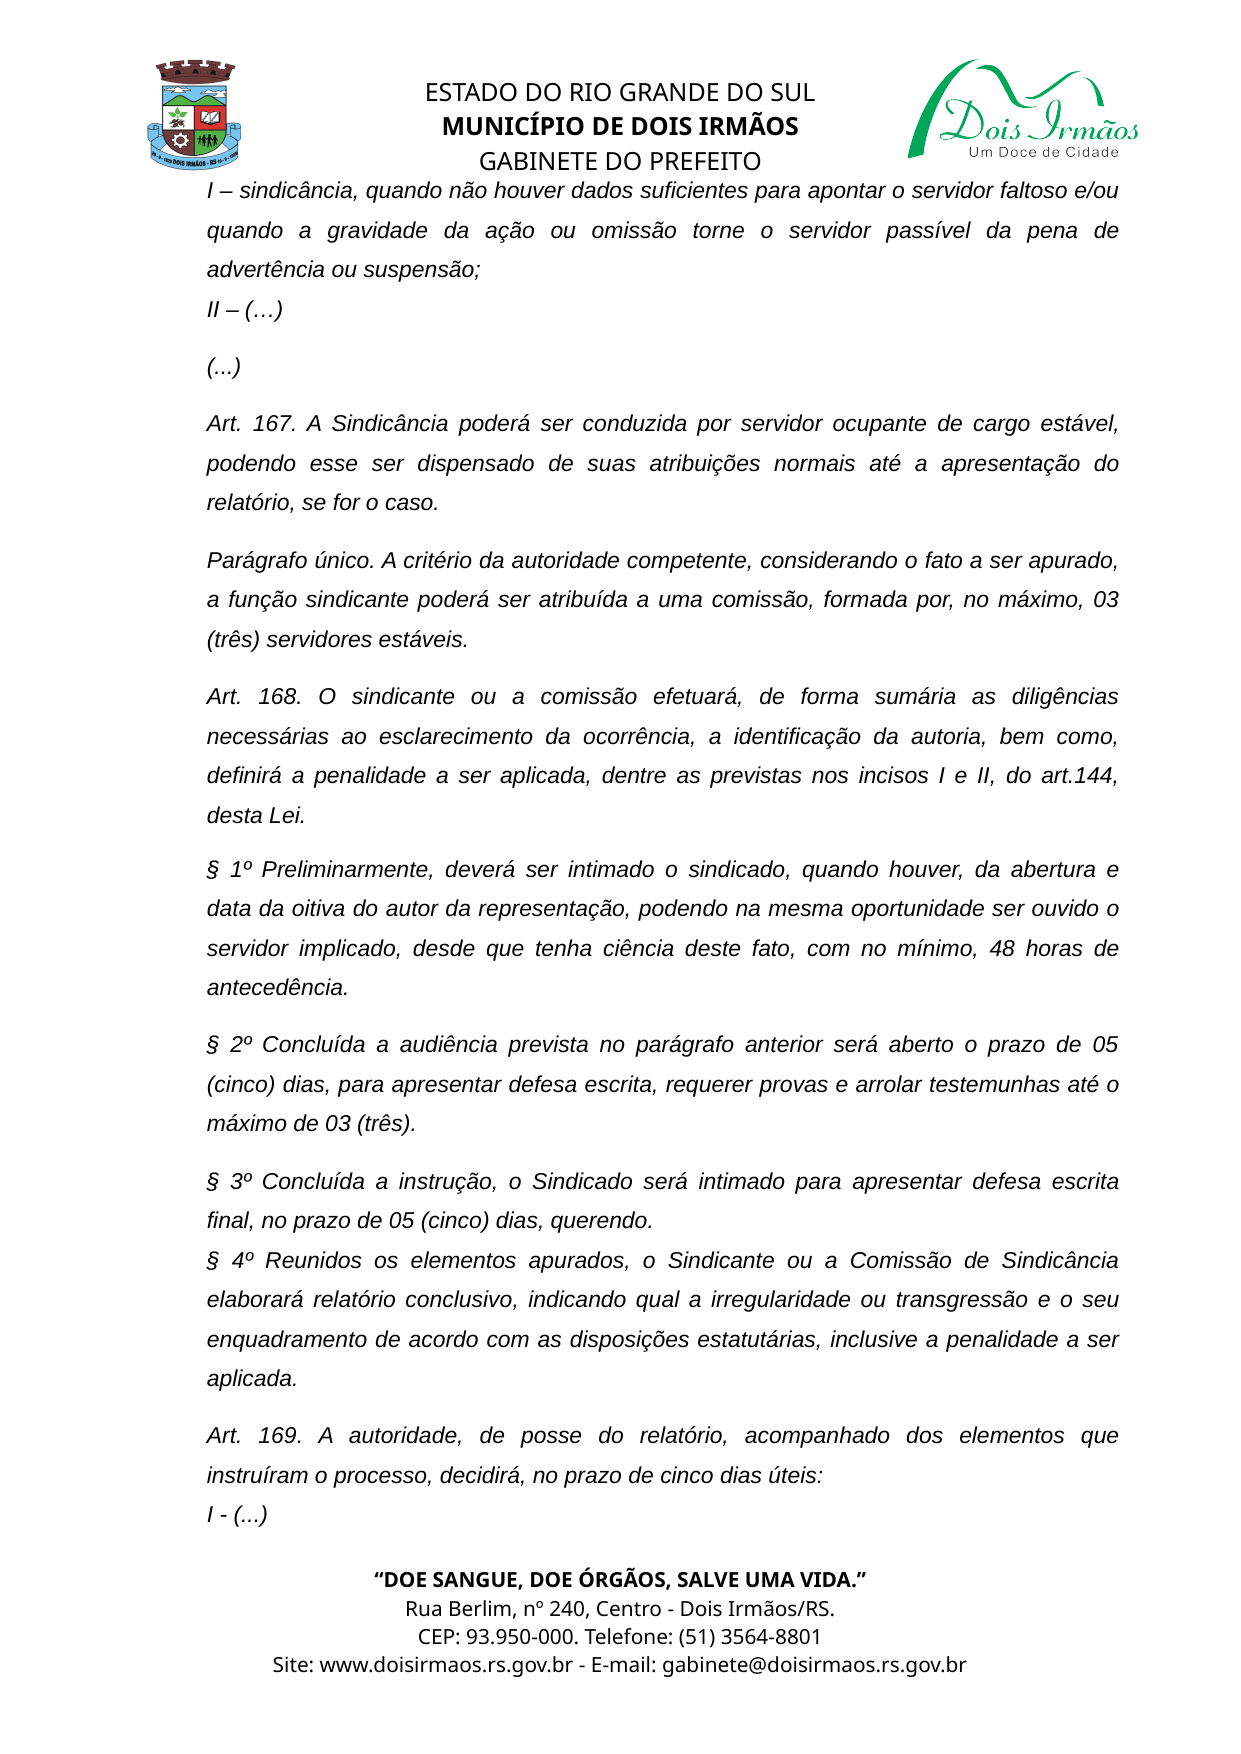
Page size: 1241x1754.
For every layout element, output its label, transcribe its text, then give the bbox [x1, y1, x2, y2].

text Art. 167. A Sindicância poderá ser conduzida por servidor ocupante de cargo estável, podendo esse ser dispensado de suas atribuições normais até a apresentação do relatório, se for o caso. [207, 410, 1122, 516]
text II – (…) [207, 296, 1122, 322]
text § 2º Concluída a audiência prevista no parágrafo anterior será aberto o prazo de 05 (cinco) dias, para apresentar defesa escrita, requerer provas e arrolar testemunhas até o máximo de 03 (três). [207, 1031, 1122, 1137]
text § 1º Preliminarmente, deverá ser intimado o sindicado, quando houver, da abertura e data da oitiva do autor da representação, podendo na mesma oportunidade ser ouvido o servidor implicado, desde que tenha ciência deste fato, com no mínimo, 48 horas de antecedência. [207, 856, 1122, 1000]
text I - (...) [207, 1501, 1122, 1528]
text I – sindicância, quando não houver dados suficientes para apontar o servidor faltoso e/ou quando a gravidade da ação ou omissão torne o servidor passível da pena de advertência ou suspensão; [207, 177, 1122, 282]
text (...) [207, 353, 1122, 379]
text Art. 169. A autoridade, de posse do relatório, acompanhado dos elementos que instruíram o processo, decidirá, no prazo de cinco dias úteis: [207, 1422, 1122, 1488]
text Parágrafo único. A critério da autoridade competente, considerando o fato a ser apurado, a função sindicante poderá ser atribuída a uma comissão, formada por, no máximo, 03 (três) servidores estáveis. [207, 547, 1122, 652]
text § 3º Concluída a instrução, o Sindicado será intimado para apresentar defesa escrita final, no prazo de 05 (cinco) dias, querendo. [207, 1168, 1122, 1233]
text Art. 168. O sindicante ou a comissão efetuará, de forma sumária as diligências necessárias ao esclarecimento da ocorrência, a identificação da autoria, bem como, definirá a penalidade a ser aplicada, dentre as previstas nos incisos I e II, do art.144, desta Lei. [207, 683, 1122, 828]
text § 4º Reunidos os elementos apurados, o Sindicante ou a Comissão de Sindicância elaborará relatório conclusivo, indicando qual a irregularidade ou transgressão e o seu enquadramento de acordo com as disposições estatutárias, inclusive a penalidade a ser aplicada. [207, 1247, 1122, 1391]
